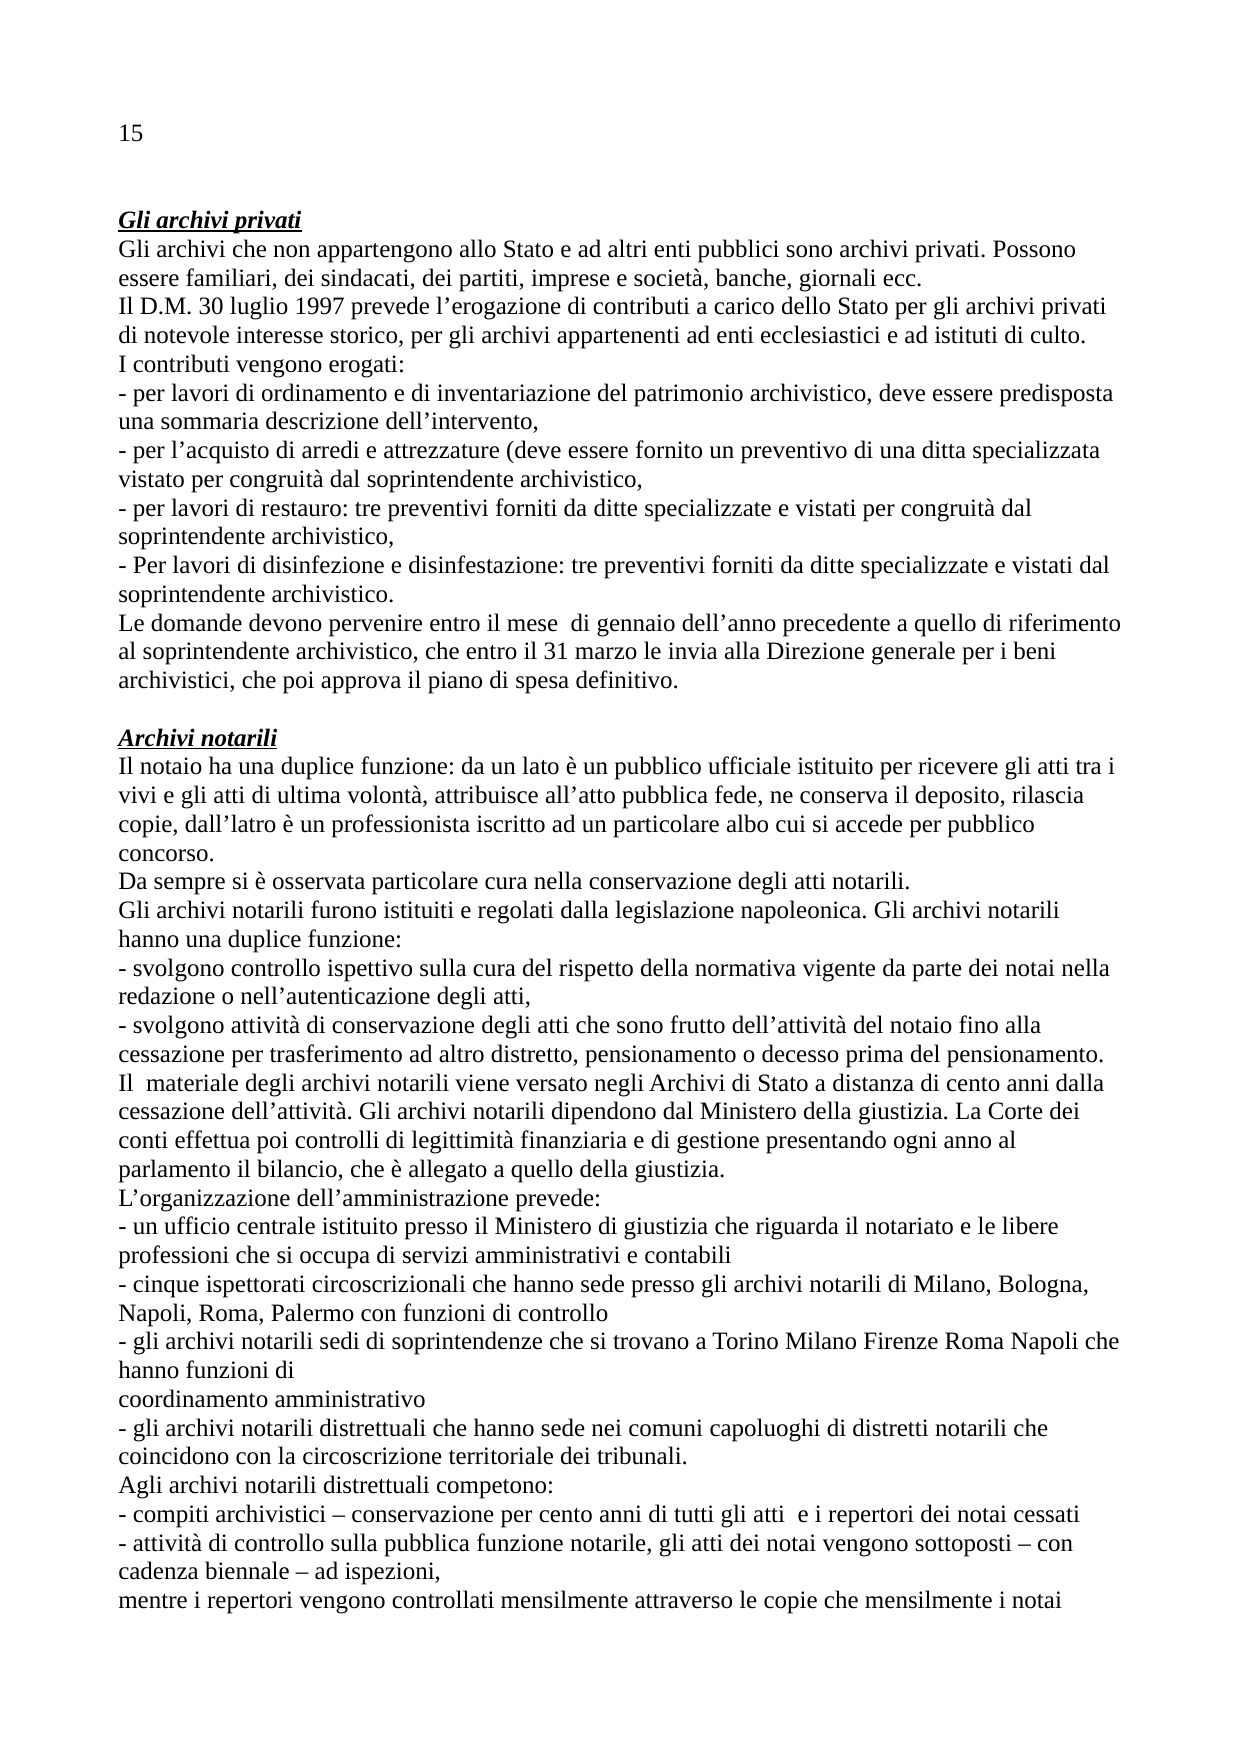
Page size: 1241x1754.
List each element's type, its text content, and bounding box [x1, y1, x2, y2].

subtitle Gli archivi notarili furono istituiti e regolati dalla legislazione napoleonica. Gli archivi notarili hanno una duplice funzione: - svolgono controllo ispettivo sulla cura del rispetto della normativa vigente da parte dei notai nella redazione o nell’autenticazione degli atti, - svolgono attività di conservazione degli atti che sono frutto dell’attività del notaio fino alla cessazione per trasferimento ad altro distretto, pensionamento o decesso prima del pensionamento. [118, 895, 1122, 1068]
subtitle Il materiale degli archivi notarili viene versato negli Archivi di Stato a distanza di cento anni dalla cessazione dell’attività. Gli archivi notarili dipendono dal Ministero della giustizia. La Corte dei conti effettua poi controlli di legittimità finanziaria e di gestione presentando ogni anno al parlamento il bilancio, che è allegato a quello della giustizia. [118, 1068, 1122, 1183]
subtitle coordinamento amministrativo - gli archivi notarili distrettuali che hanno sede nei comuni capoluoghi di distretti notarili che coincidono con la circoscrizione territoriale dei tribunali. Agli archivi notarili distrettuali competono: - compiti archivistici – conservazione per cento anni di tutti gli atti e i repertori dei notai cessati - attività di controllo sulla pubblica funzione notarile, gli atti dei notai vengono sottoposti – con cadenza biennale – ad ispezioni, [118, 1384, 1122, 1585]
subtitle Gli archivi privati Gli archivi che non appartengono allo Stato e ad altri enti pubblici sono archivi privati. Possono essere familiari, dei sindacati, dei partiti, imprese e società, banche, giornali ecc. Il D.M. 30 luglio 1997 prevede l’erogazione di contributi a carico dello Stato per gli archivi privati di notevole interesse storico, per gli archivi appartenenti ad enti ecclesiastici e ad istituti di culto. [118, 205, 1122, 349]
subtitle I contributi vengono erogati: - per lavori di ordinamento e di inventariazione del patrimonio archivistico, deve essere predisposta una sommaria descrizione dell’intervento, - per l’acquisto di arredi e attrezzature (deve essere fornito un preventivo di una ditta specializzata vistato per congruità dal soprintendente archivistico, - per lavori di restauro: tre preventivi forniti da ditte specializzate e vistati per congruità dal soprintendente archivistico, [118, 349, 1122, 550]
subtitle - Per lavori di disinfezione e disinfestazione: tre preventivi forniti da ditte specializzate e vistati dal soprintendente archivistico. Le domande devono pervenire entro il mese di gennaio dell’anno precedente a quello di riferimento al soprintendente archivistico, che entro il 31 marzo le invia alla Direzione generale per i beni archivistici, che poi approva il piano di spesa definitivo. [118, 550, 1122, 694]
subtitle mentre i repertori vengono controllati mensilmente attraverso le copie che mensilmente i notai [118, 1585, 1122, 1614]
subtitle L’organizzazione dell’amministrazione prevede: - un ufficio centrale istituito presso il Ministero di giustizia che riguarda il notariato e le libere professioni che si occupa di servizi amministrativi e contabili - cinque ispettorati circoscrizionali che hanno sede presso gli archivi notarili di Milano, Bologna, Napoli, Roma, Palermo con funzioni di controllo - gli archivi notarili sedi di soprintendenze che si trovano a Torino Milano Firenze Roma Napoli che hanno funzioni di [118, 1183, 1122, 1384]
subtitle Archivi notarili Il notaio ha una duplice funzione: da un lato è un pubblico ufficiale istituito per ricevere gli atti tra i vivi e gli atti di ultima volontà, attribuisce all’atto pubblica fede, ne conserva il deposito, rilascia copie, dall’latro è un professionista iscritto ad un particolare albo cui si accede per pubblico concorso. Da sempre si è osservata particolare cura nella conservazione degli atti notarili. [118, 723, 1122, 895]
